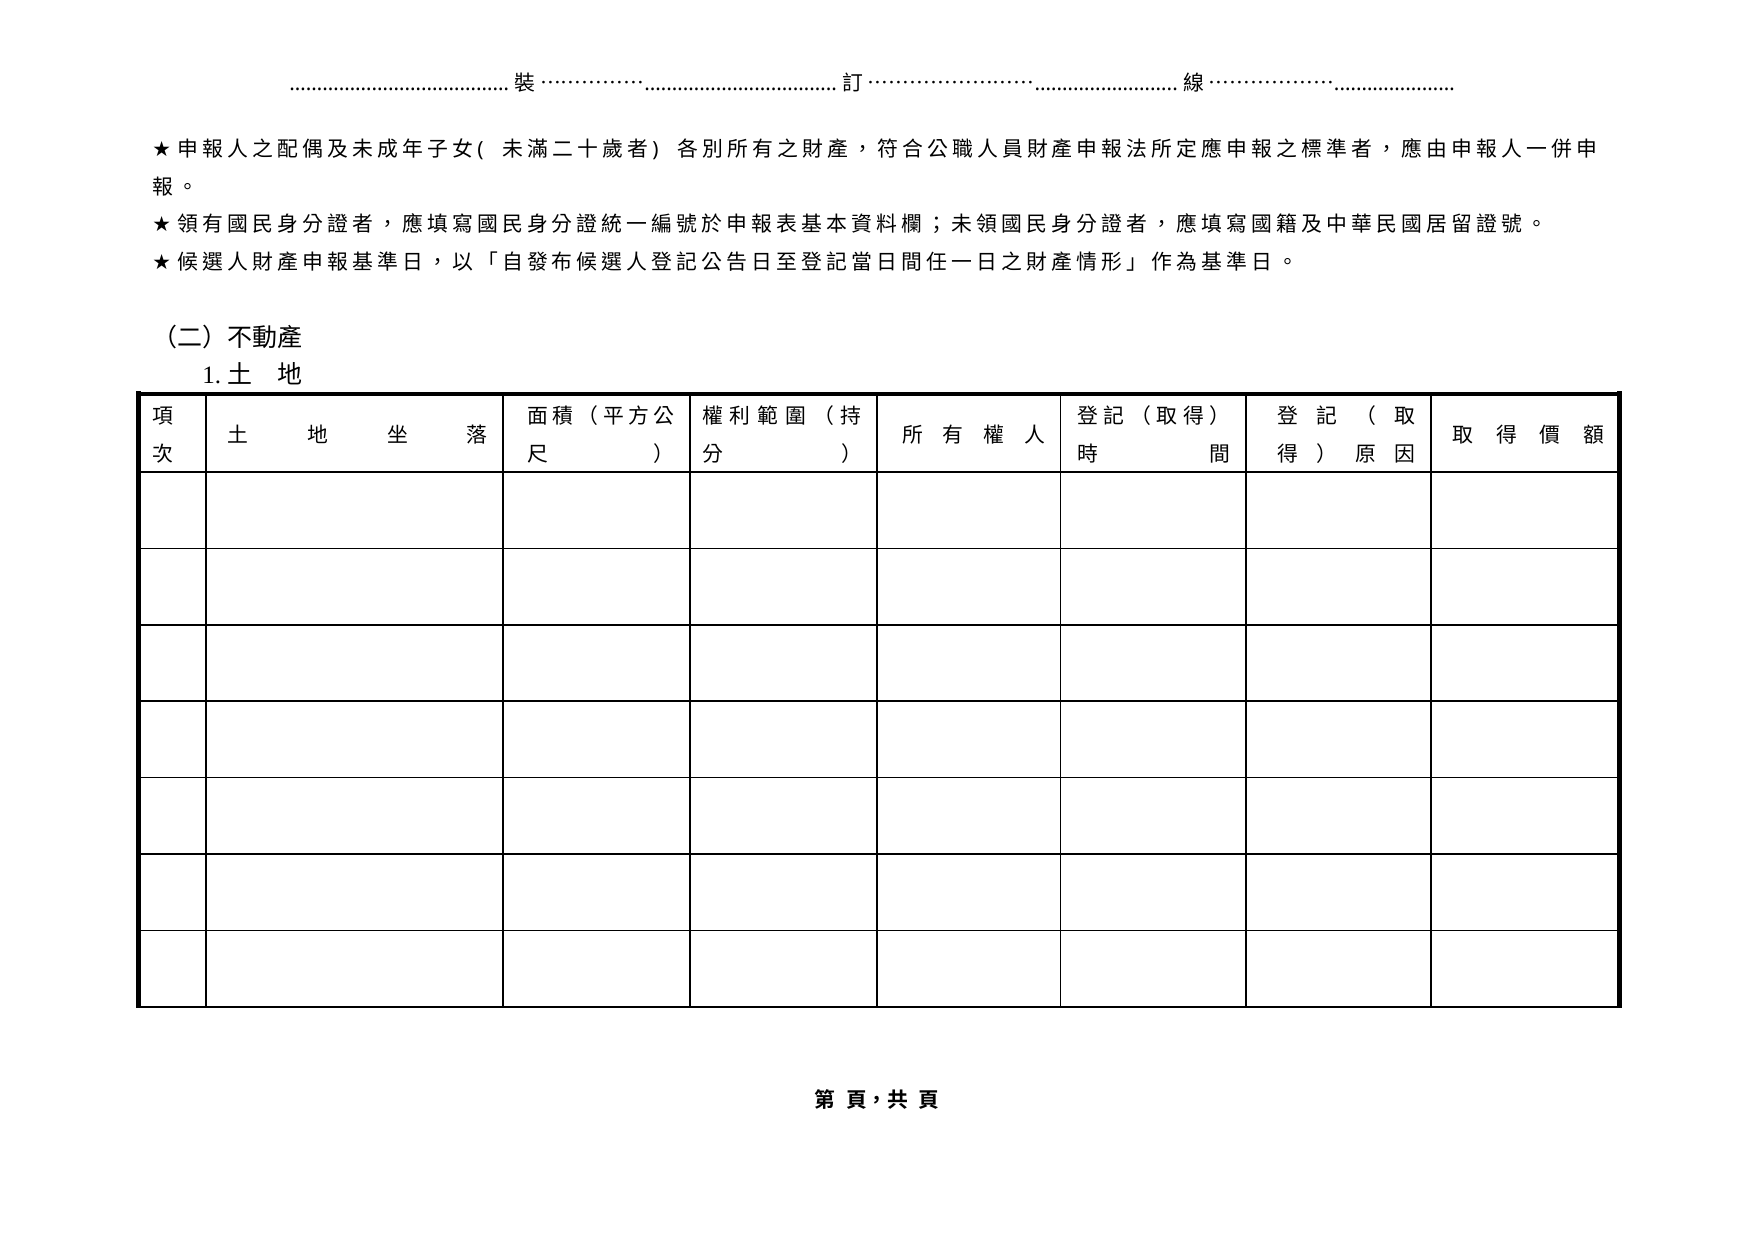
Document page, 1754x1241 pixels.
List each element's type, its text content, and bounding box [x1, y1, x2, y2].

table_header 土地坐落 [207, 396, 502, 471]
table_cell [504, 549, 689, 624]
table_cell [504, 931, 689, 1006]
table_cell [878, 626, 1060, 700]
table_cell [1247, 626, 1430, 700]
table_cell [207, 778, 502, 853]
table_cell [691, 702, 876, 777]
text ★候選人財產申報基準日，以「自發布候選人登記公告日至登記當日間任一日之財產情形」作為基準日。 [152, 241, 1602, 279]
table_cell [207, 626, 502, 700]
table_header 面積（平方公尺） [504, 396, 689, 471]
table_cell [1432, 778, 1617, 853]
table_cell [504, 473, 689, 547]
table_cell [1247, 473, 1430, 547]
table_cell [1061, 549, 1245, 624]
text ★申報人之配偶及未成年子女(未滿二十歲者)各別所有之財產，符合公職人員財產申報法所定應申報之標準者，應由申報人一併申報。 [152, 129, 1602, 204]
table_cell [141, 931, 205, 1006]
table_cell [878, 473, 1060, 547]
table_header 登記（取得）原因 [1247, 396, 1430, 471]
table_cell [691, 626, 876, 700]
table_header 取得價額 [1432, 396, 1617, 471]
table_cell [1432, 855, 1617, 930]
table_cell [1247, 931, 1430, 1006]
table_cell [1247, 855, 1430, 930]
table_cell [141, 626, 205, 700]
table_cell [691, 931, 876, 1006]
table_header 權利範圍（持分） [691, 396, 876, 471]
table_cell [878, 778, 1060, 853]
table_cell [504, 855, 689, 930]
table_cell [1061, 778, 1245, 853]
table_cell [1061, 473, 1245, 547]
table_cell [141, 549, 205, 624]
table_cell [878, 702, 1060, 777]
table_cell [1247, 778, 1430, 853]
text ★領有國民身分證者，應填寫國民身分證統一編號於申報表基本資料欄；未領國民身分證者，應填寫國籍及中華民國居留證號。 [152, 204, 1602, 241]
table_cell [1061, 702, 1245, 777]
text 1.土 地 [152, 354, 1602, 391]
table_cell [207, 473, 502, 547]
table_cell [1432, 549, 1617, 624]
table_cell [141, 473, 205, 547]
table_cell [878, 855, 1060, 930]
table_cell [1432, 626, 1617, 700]
table_header 項次 [141, 396, 205, 471]
table_cell [1432, 473, 1617, 547]
table_cell [691, 778, 876, 853]
table_cell [691, 473, 876, 547]
table_cell [207, 855, 502, 930]
table_cell [691, 549, 876, 624]
table_cell [207, 702, 502, 777]
table_cell [1061, 855, 1245, 930]
table_header 所有權人 [878, 396, 1060, 471]
table_cell [1247, 549, 1430, 624]
table_cell [878, 931, 1060, 1006]
table_cell [1061, 931, 1245, 1006]
table_cell [141, 702, 205, 777]
table_cell [1247, 702, 1430, 777]
table_cell [207, 549, 502, 624]
table_cell [504, 626, 689, 700]
table_header 登記（取得）時間 [1061, 396, 1245, 471]
table_cell [141, 778, 205, 853]
table_cell [504, 702, 689, 777]
table_cell [878, 549, 1060, 624]
table_cell [1061, 626, 1245, 700]
text （二）不動產 [152, 316, 1602, 354]
table_cell [1432, 931, 1617, 1006]
table_cell [691, 855, 876, 930]
table_cell [141, 855, 205, 930]
table_cell [207, 931, 502, 1006]
table_cell [504, 778, 689, 853]
table_cell [1432, 702, 1617, 777]
